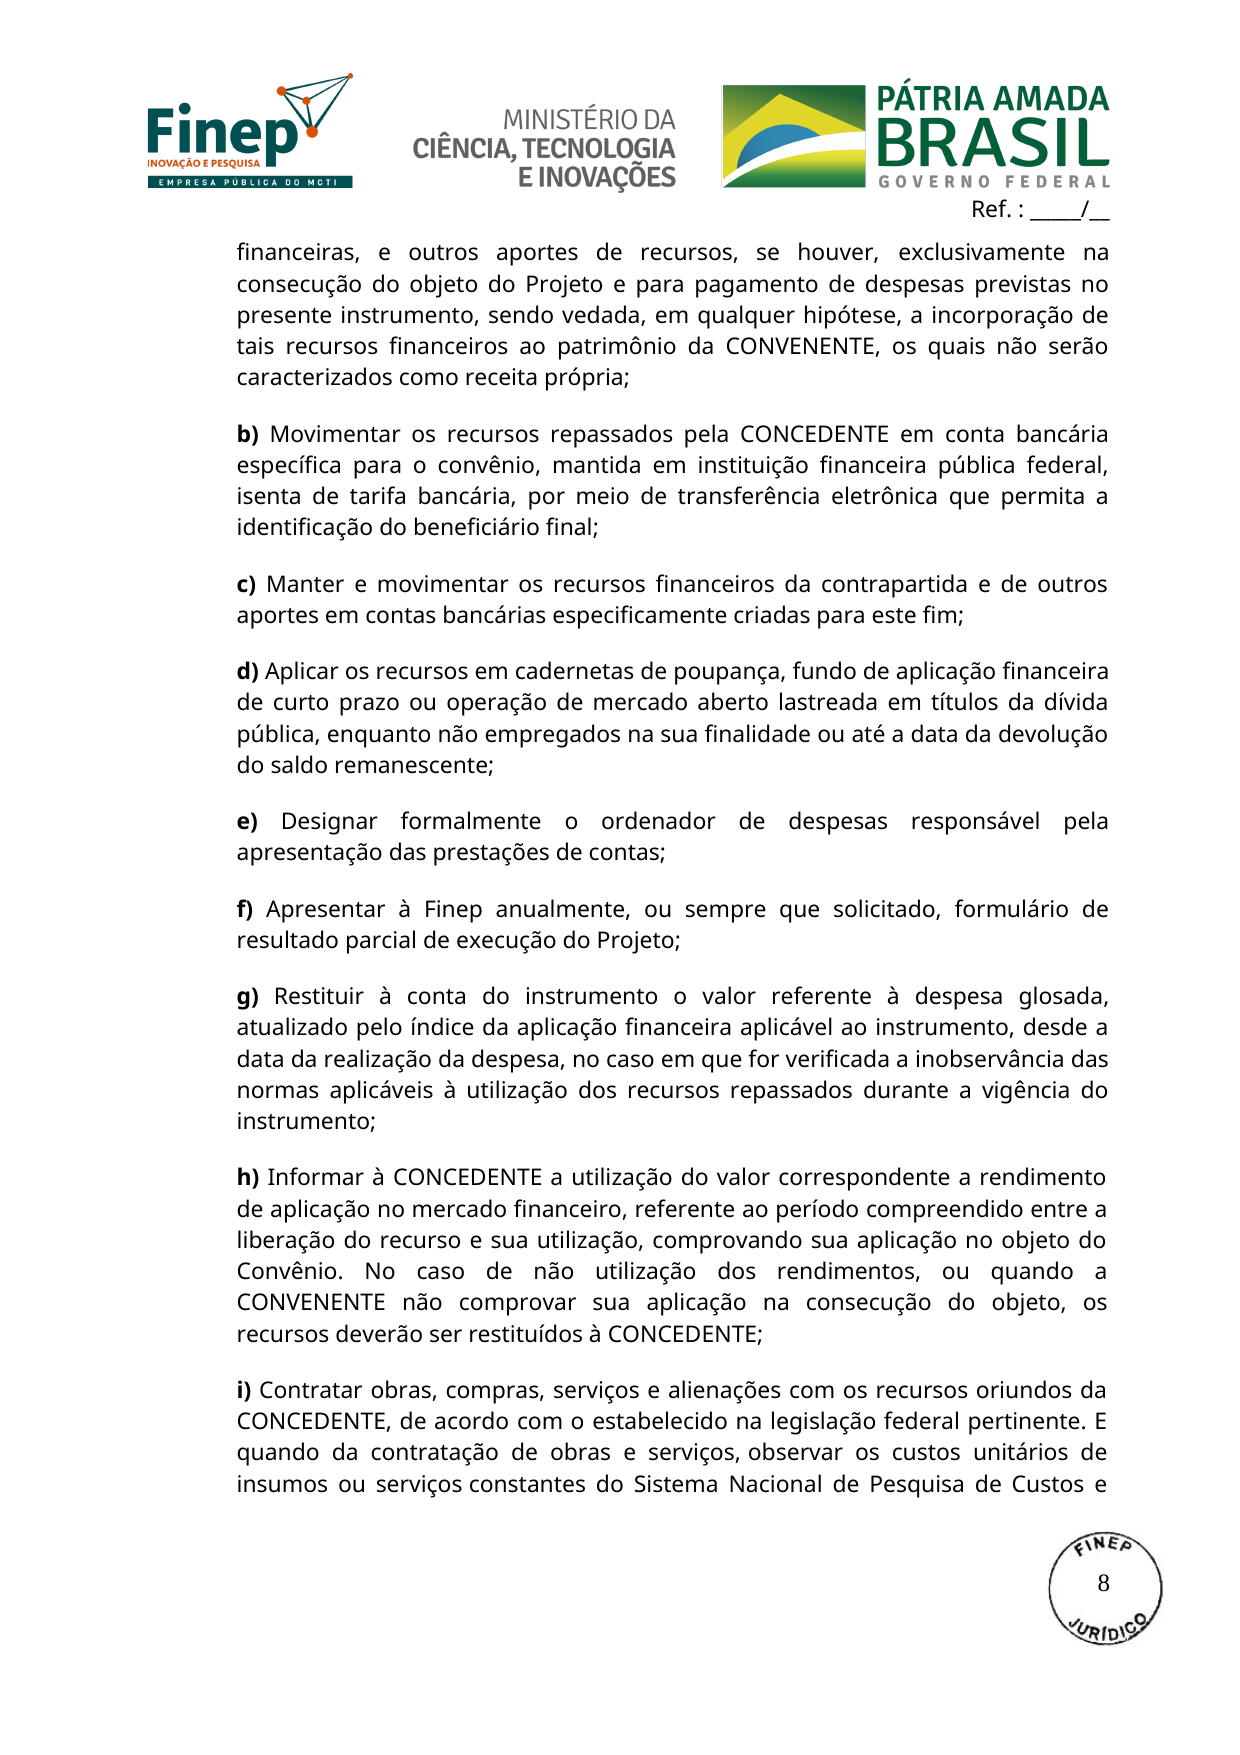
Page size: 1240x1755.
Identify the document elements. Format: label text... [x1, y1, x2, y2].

list f) Apresentar à Finep anualmente, ou sempre que solicitado, formulário de resultado parcial de execução do Projeto; [236, 892, 1110, 955]
list g) Restituir à conta do instrumento o valor referente à despesa glosada, atualizado pelo índice da aplicação financeira aplicável ao instrumento, desde a data da realização da despesa, no caso em que for verificada a inobservância das normas aplicáveis à utilização dos recursos repassados durante a vigência do instrumento; [236, 980, 1110, 1136]
list i) Contratar obras, compras, serviços e alienações com os recursos oriundos da CONCEDENTE, de acordo com o estabelecido na legislação federal pertinente. E quando da contratação de obras e serviços, observar os custos unitários de insumos ou serviços constantes do Sistema Nacional de Pesquisa de Custos e [236, 1374, 1108, 1499]
list h) Informar à CONCEDENTE a utilização do valor correspondente a rendimento de aplicação no mercado financeiro, referente ao período compreendido entre a liberação do recurso e sua utilização, comprovando sua aplicação no objeto do Convênio. No caso de não utilização dos rendimentos, ou quando a CONVENENTE não comprovar sua aplicação na consecução do objeto, os recursos deverão ser restituídos à CONCEDENTE; [236, 1161, 1108, 1349]
list e) Designar formalmente o ordenador de despesas responsável pela apresentação das prestações de contas; [236, 805, 1110, 867]
text c) Manter e movimentar os recursos financeiros da contrapartida e de outros aportes em contas bancárias especificamente criadas para este fim; [236, 567, 1110, 630]
text b) Movimentar os recursos repassados pela CONCEDENTE em conta bancária específica para o convênio, mantida em instituição financeira pública federal, isenta de tarifa bancária, por meio de transferência eletrônica que permita a identificação do beneficiário final; [236, 417, 1110, 542]
list d) Aplicar os recursos em cadernetas de poupança, fundo de aplicação financeira de curto prazo ou operação de mercado aberto lastreada em títulos da dívida pública, enquanto não empregados na sua finalidade ou até a data da devolução do saldo remanescente; [236, 655, 1110, 780]
text financeiras, e outros aportes de recursos, se houver, exclusivamente na consecução do objeto do Projeto e para pagamento de despesas previstas no presente instrumento, sendo vedada, em qualquer hipótese, a incorporação de tais recursos financeiros ao patrimônio da CONVENENTE, os quais não serão caracterizados como receita própria; [236, 236, 1110, 392]
